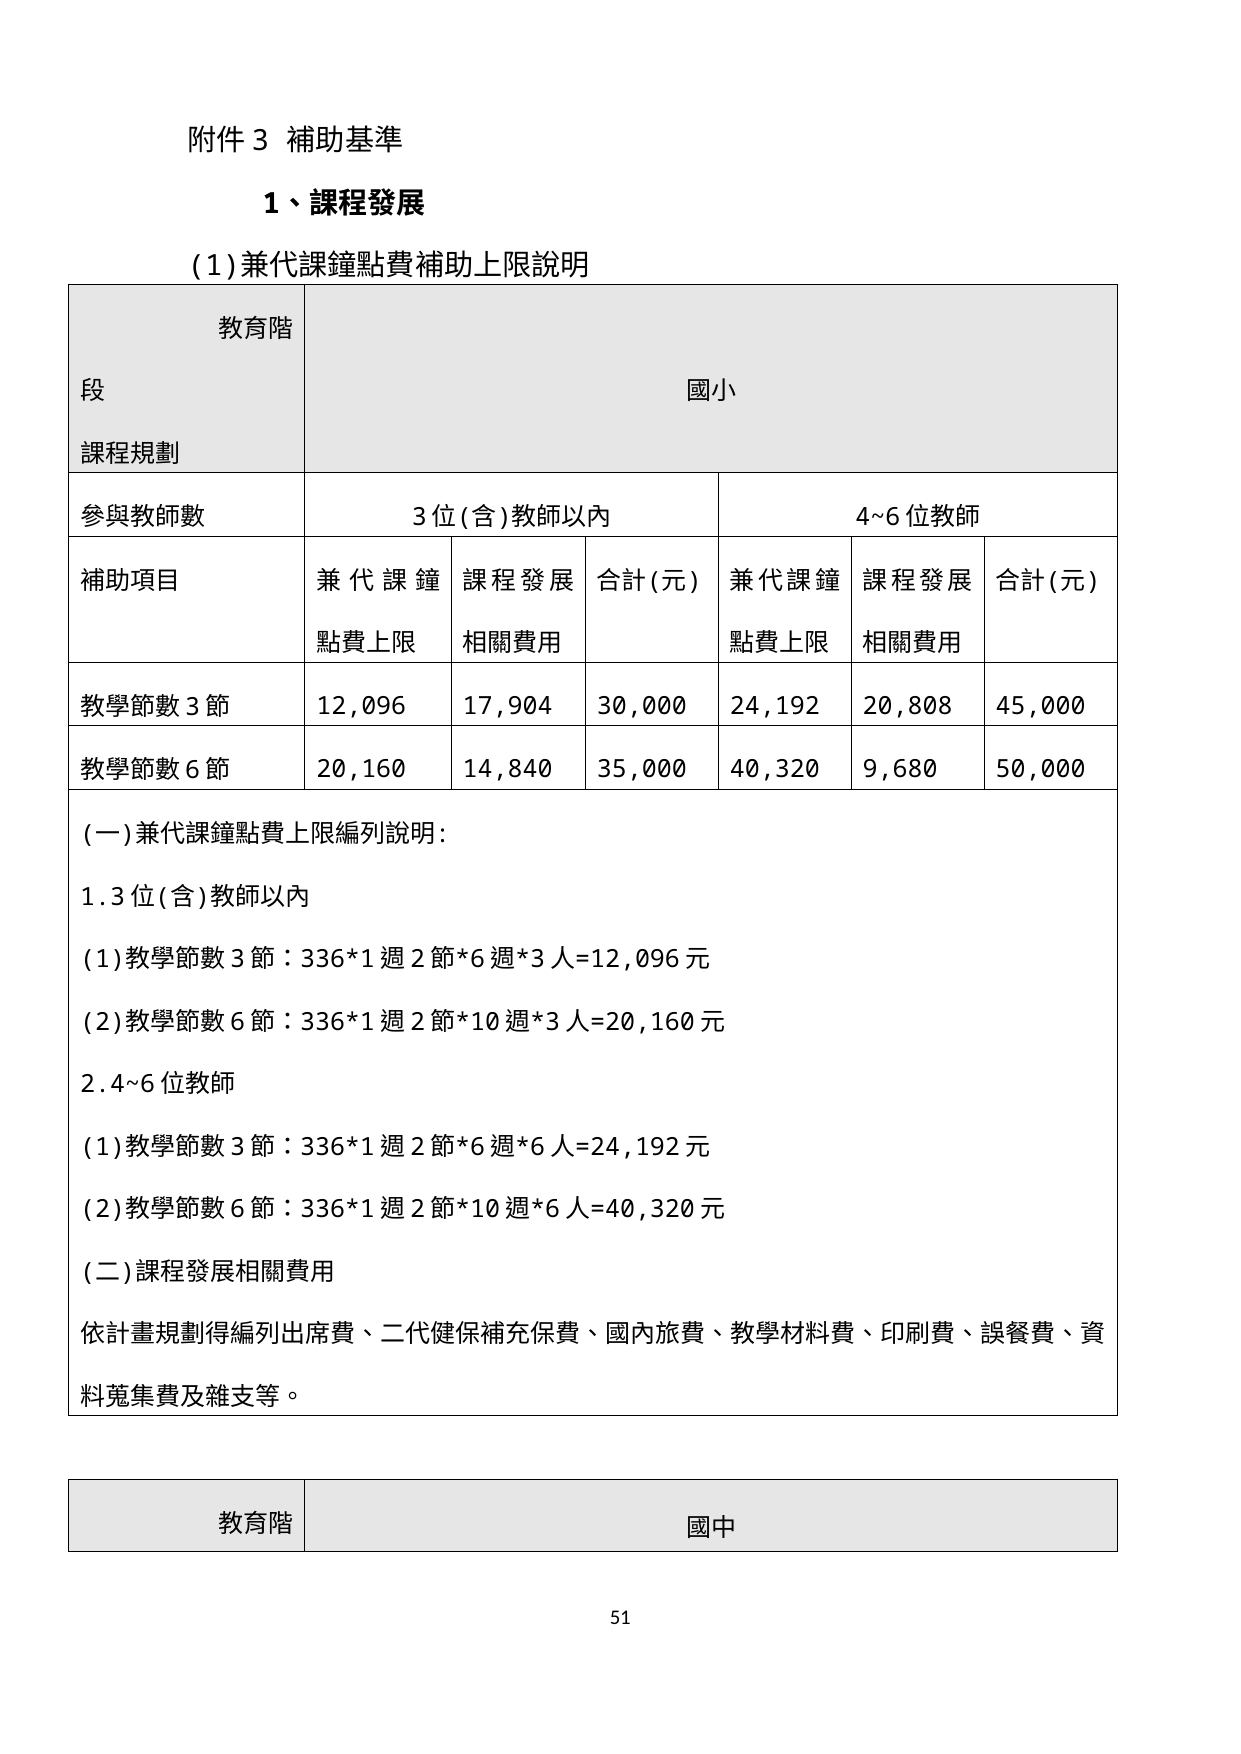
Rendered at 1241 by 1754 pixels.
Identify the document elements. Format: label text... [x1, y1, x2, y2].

table_cell 30,000 [586, 663, 718, 725]
text 附件3 補助基準 [187, 96, 1053, 159]
table_header 國小 [305, 285, 1117, 472]
table_cell 50,000 [985, 726, 1117, 789]
table_cell 4~6位教師 [719, 473, 1117, 536]
table_cell 課程發展相關費用 [452, 537, 585, 662]
table_cell 20,160 [305, 726, 451, 789]
table_cell 17,904 [452, 663, 585, 725]
table_header 國中 [305, 1480, 1117, 1551]
table_cell (一)兼代課鐘點費上限編列說明: 3位(含)教師以內 教學節數3節：336*1週2節*6週*3人=12,096元 教學節數6節：336*1週2節*10週*3人=20,160元 2.4~6位教師 教學節數3節：336*1週2節*6週*6人=24,192元 教學節數6節：336*1週2節*10週*6人=40,320元 (二)課程發展相關費用 依計畫規劃得編列出席費、二代健保補充保費、國內旅費、教學材料費、印刷費、誤餐費、資料蒐集費及雜支等。 [69, 790, 1117, 1415]
table_cell 教學節數6節 [69, 726, 304, 789]
table_cell 合計(元) [985, 537, 1117, 662]
table_cell 9,680 [852, 726, 984, 789]
table_cell 35,000 [586, 726, 718, 789]
table_cell 參與教師數 [69, 473, 304, 536]
table_cell 40,320 [719, 726, 851, 789]
table_cell 12,096 [305, 663, 451, 725]
table_cell 課程發展相關費用 [852, 537, 984, 662]
table_cell 3位(含)教師以內 [305, 473, 718, 536]
list 兼代課鐘點費補助上限說明 [187, 221, 1053, 284]
list 課程發展 [262, 159, 1053, 221]
table_cell 合計(元) [586, 537, 718, 662]
table_header 教育階段 課程規劃 [69, 285, 304, 472]
table_cell 14,840 [452, 726, 585, 789]
table_header 教育階 [69, 1480, 304, 1551]
table_cell 24,192 [719, 663, 851, 725]
table_cell 教學節數3節 [69, 663, 304, 725]
table_cell 兼代課鐘點費上限 [305, 537, 451, 662]
table_cell 兼代課鐘點費上限 [719, 537, 851, 662]
table_cell 45,000 [985, 663, 1117, 725]
table_cell 20,808 [852, 663, 984, 725]
table_cell 補助項目 [69, 537, 304, 662]
